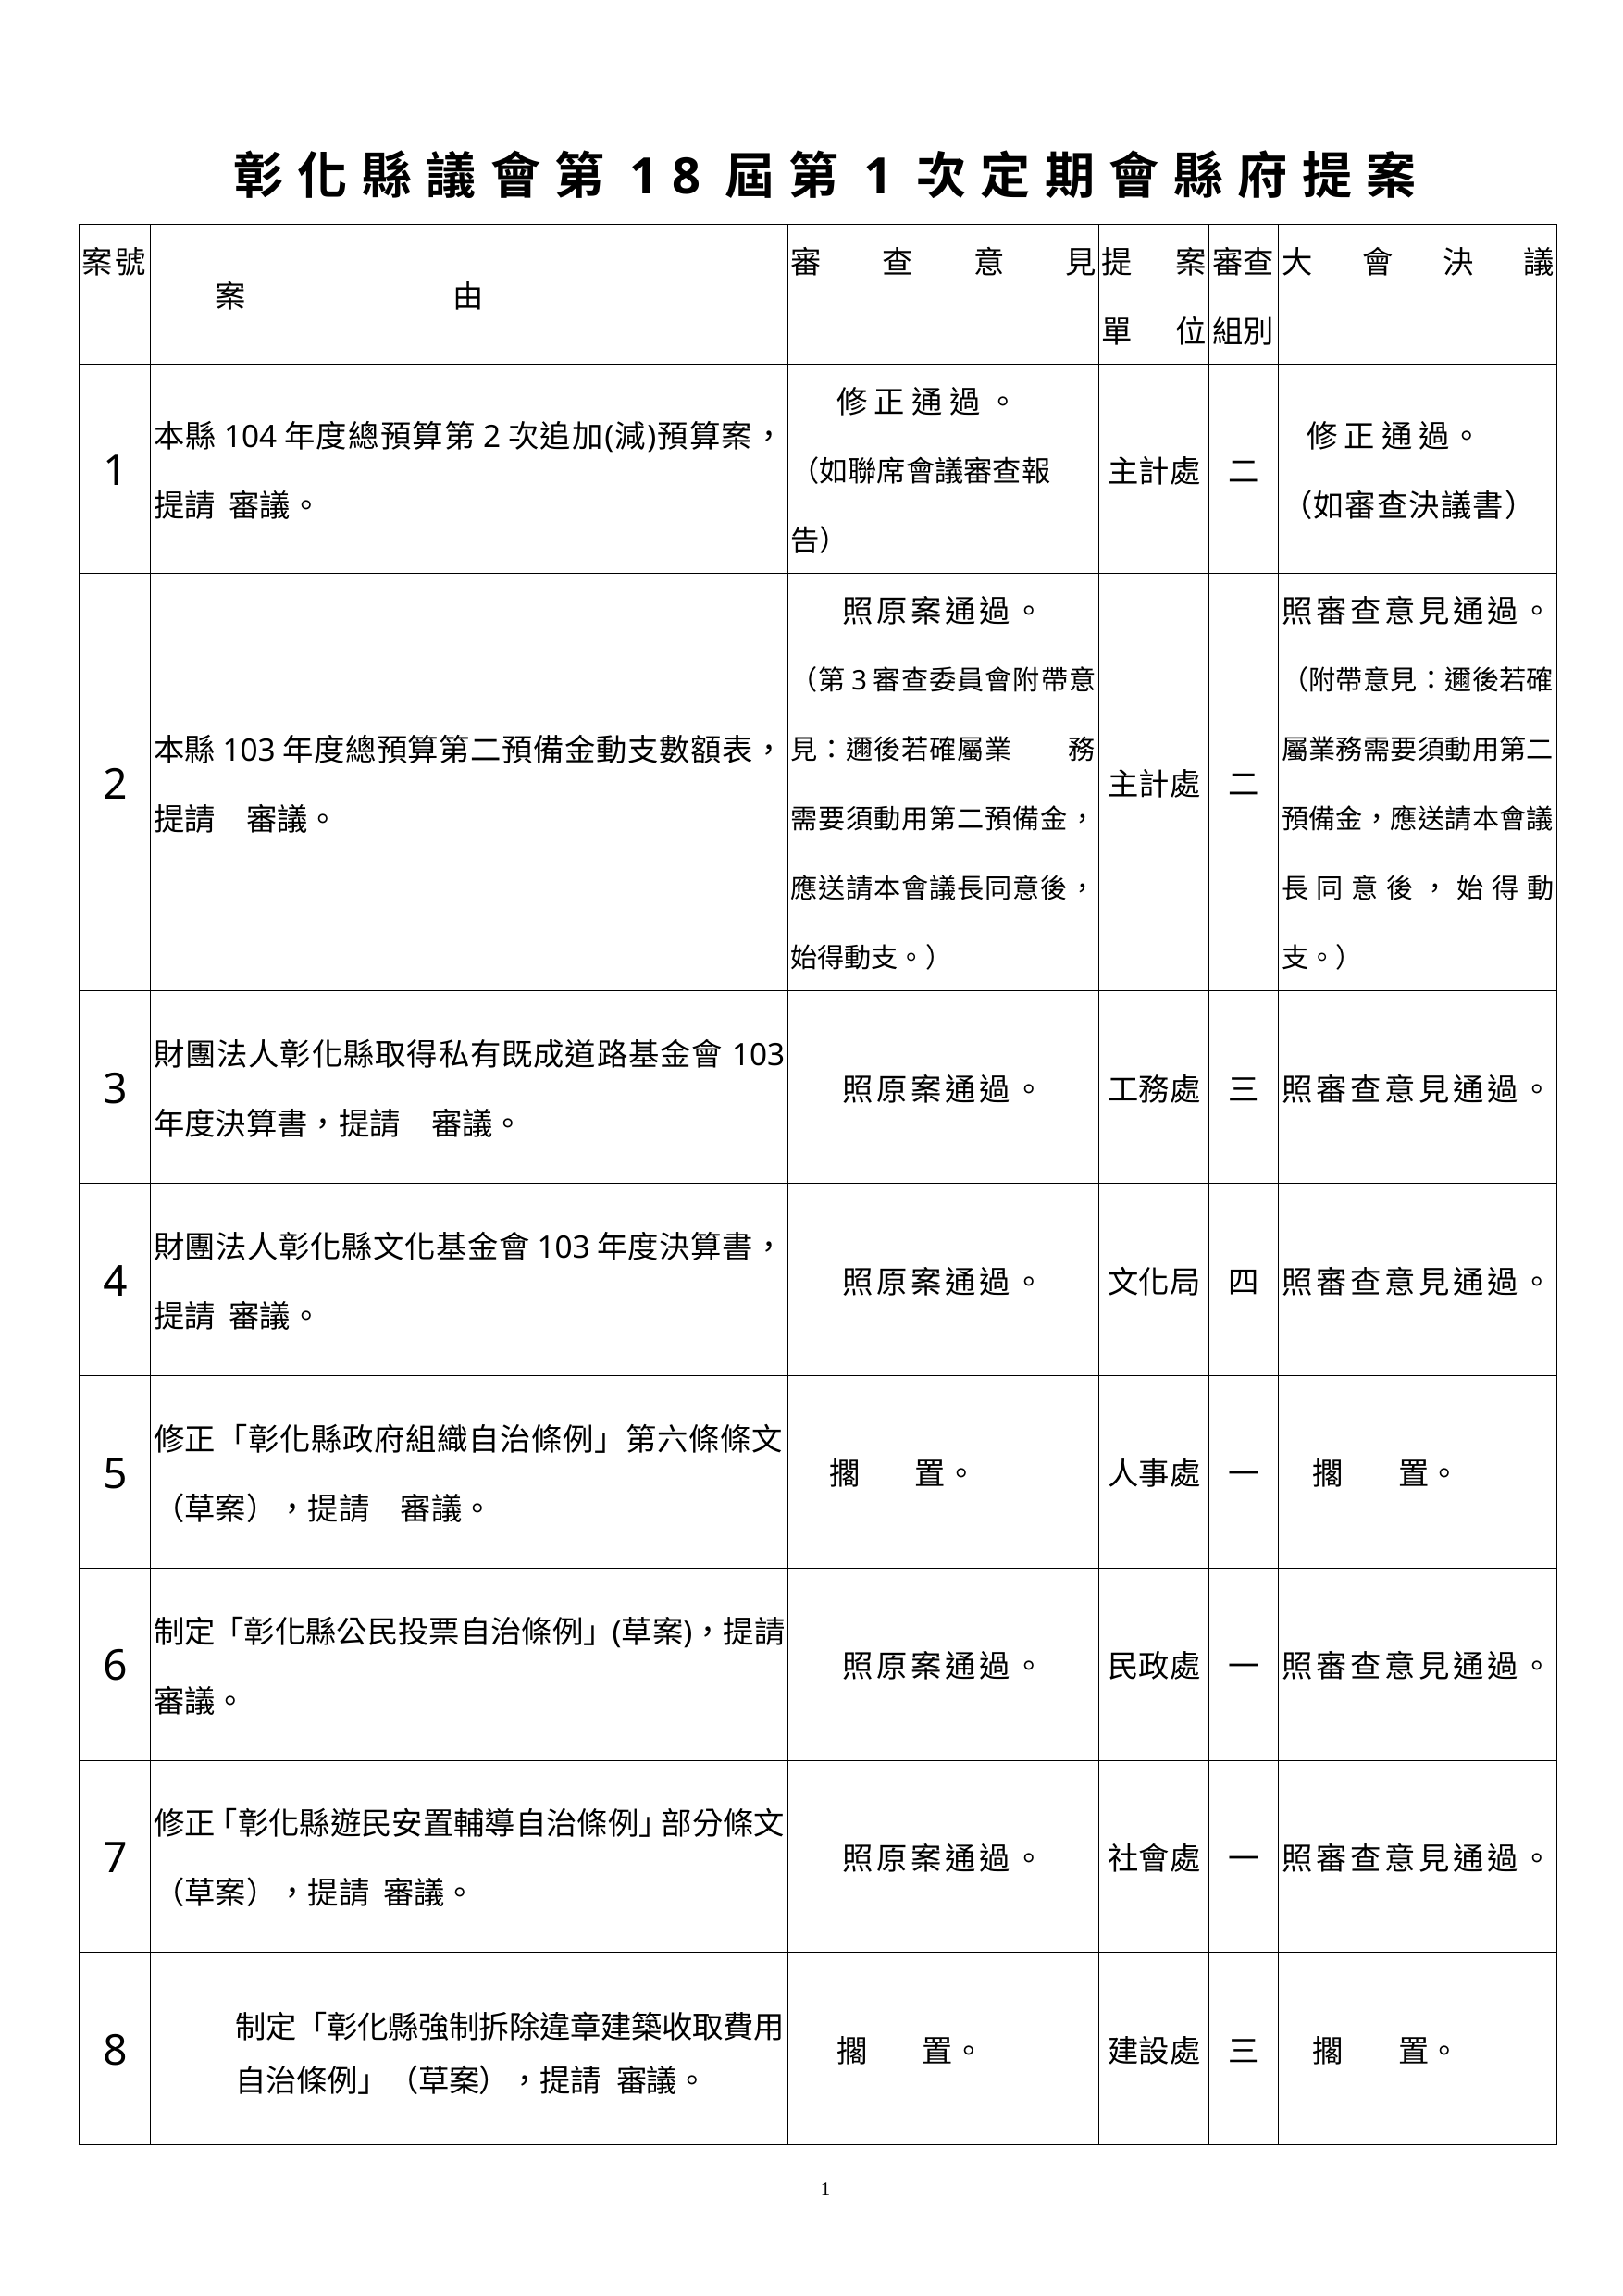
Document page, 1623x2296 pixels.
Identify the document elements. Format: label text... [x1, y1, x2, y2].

table_cell 財團法人彰化縣文化基金會103年度決算書，提請 審議。 [151, 1184, 787, 1375]
table_cell 3 [80, 991, 150, 1183]
table_cell 照原案通過。 （第3審查委員會附帶意見：邇後若確屬業 務需要須動用第二預備金，應送請本會議長同意後，始得動支。） [788, 574, 1098, 990]
table_cell 照原案通過。 [788, 991, 1098, 1183]
table_cell 財團法人彰化縣取得私有既成道路基金會103年度決算書，提請 審議。 [151, 991, 787, 1183]
table_cell 擱 置。 [1279, 1376, 1556, 1568]
table_cell 照原案通過。 [788, 1184, 1098, 1375]
table_cell 修 正 通 過 。 （如聯席會議審查報告） [788, 365, 1098, 573]
table_cell 擱 置。 [788, 1376, 1098, 1568]
table_header 大會決議 [1279, 225, 1556, 364]
table_cell 二 [1209, 574, 1278, 990]
table_cell 工務處 [1099, 991, 1208, 1183]
table_cell 一 [1209, 1569, 1278, 1760]
table_cell 制定「彰化縣強制拆除違章建築收取費用自治條例」（草案），提請 審議。 [151, 1953, 787, 2144]
table_cell 6 [80, 1569, 150, 1760]
table_cell 一 [1209, 1376, 1278, 1568]
table_cell 民政處 [1099, 1569, 1208, 1760]
table_cell 8 [80, 1953, 150, 2144]
table_cell 修正「彰化縣政府組織自治條例」第六條條文（草案），提請 審議。 [151, 1376, 787, 1568]
table_cell 三 [1209, 1953, 1278, 2144]
table_cell 主計處 [1099, 365, 1208, 573]
table_cell 照審查意見通過。 [1279, 1761, 1556, 1952]
table_header 案號 [80, 225, 150, 364]
table_cell 1 [80, 365, 150, 573]
table_cell 本縣103年度總預算第二預備金動支數額表，提請 審議。 [151, 574, 787, 990]
table_cell 建設處 [1099, 1953, 1208, 2144]
table_cell 主計處 [1099, 574, 1208, 990]
table_header 提案 單位 [1099, 225, 1208, 364]
table_cell 修 正 通 過 。 （如審查決議書） [1279, 365, 1556, 573]
table_cell 四 [1209, 1184, 1278, 1375]
table_header 審查意見 [788, 225, 1098, 364]
table_cell 擱 置。 [788, 1953, 1098, 2144]
table_cell 照審查意見通過。 [1279, 1569, 1556, 1760]
table_cell 照原案通過。 [788, 1761, 1098, 1952]
table_cell 2 [80, 574, 150, 990]
text 彰化縣議會第18屆第1次定期會縣府提案 [82, 120, 1568, 224]
table_header 審查 組別 [1209, 225, 1278, 364]
table_cell 制定「彰化縣公民投票自治條例」(草案)，提請 審議。 [151, 1569, 787, 1760]
table_cell 照審查意見通過。 [1279, 1184, 1556, 1375]
table_cell 5 [80, 1376, 150, 1568]
table_cell 社會處 [1099, 1761, 1208, 1952]
table_header 案 由 [151, 225, 787, 364]
table_cell 本縣104年度總預算第2次追加(減)預算案，提請 審議。 [151, 365, 787, 573]
table_cell 7 [80, 1761, 150, 1952]
table_cell 文化局 [1099, 1184, 1208, 1375]
table_cell 三 [1209, 991, 1278, 1183]
table_cell 修正「彰化縣遊民安置輔導自治條例」部分條文（草案），提請 審議。 [151, 1761, 787, 1952]
table_cell 照原案通過。 [788, 1569, 1098, 1760]
table_cell 4 [80, 1184, 150, 1375]
table_cell 照審查意見通過。 （附帶意見：邇後若確屬業務需要須動用第二預備金，應送請本會議長同意後，始得動支。） [1279, 574, 1556, 990]
table_cell 擱 置。 [1279, 1953, 1556, 2144]
table_cell 人事處 [1099, 1376, 1208, 1568]
table_cell 一 [1209, 1761, 1278, 1952]
table_cell 二 [1209, 365, 1278, 573]
table_cell 照審查意見通過。 [1279, 991, 1556, 1183]
